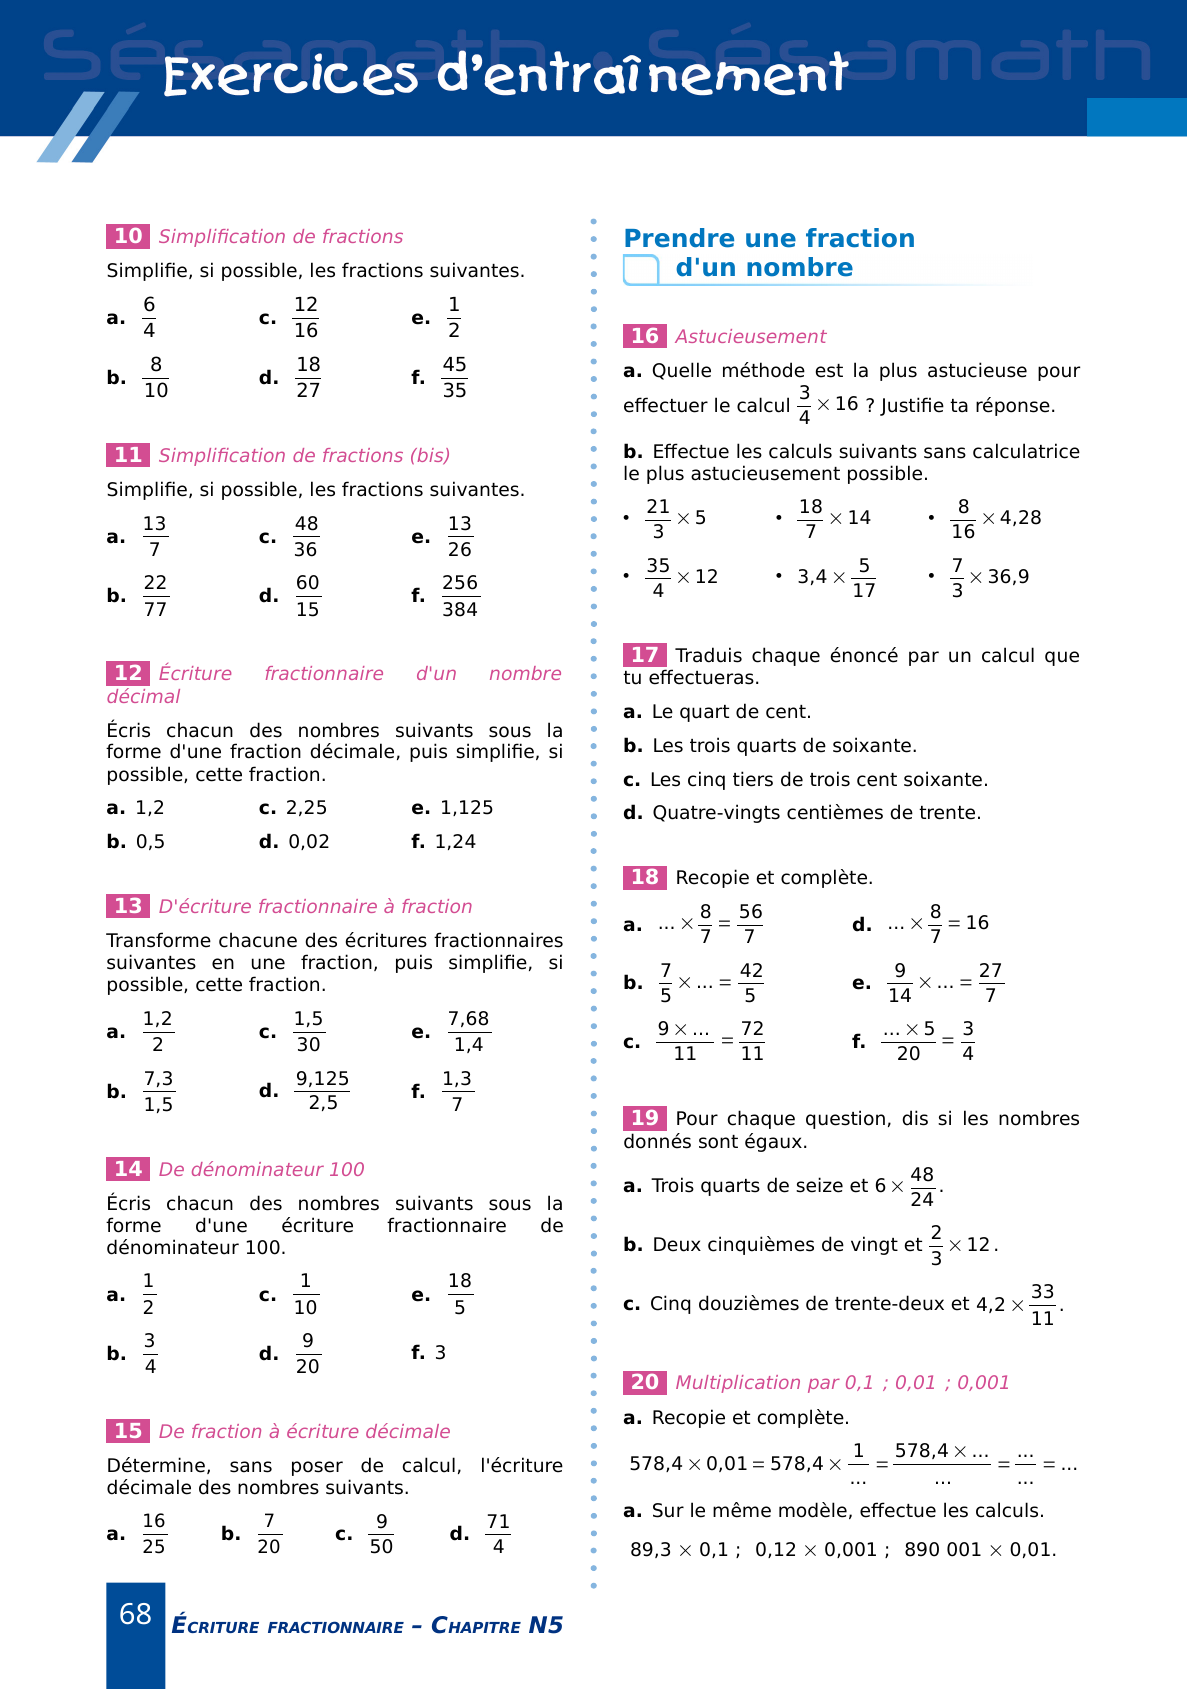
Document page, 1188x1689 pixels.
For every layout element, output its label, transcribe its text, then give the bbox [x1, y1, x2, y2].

list 1,125 [411, 797, 564, 819]
list Pour chaque question, dis si les nombres donnés sont égaux. [623, 1106, 1081, 1153]
list Le quart de cent. [623, 701, 1081, 723]
list Cinq douzièmes de trente-deux et [623, 1281, 1081, 1329]
list Trois quarts de seize et [623, 1164, 1081, 1211]
list Simplifie, si possible, les fractions suivantes. [106, 479, 564, 501]
table_header 89,3 × 0,1 ; [623, 1534, 748, 1567]
list 3 [411, 1342, 564, 1364]
list 0,02 [259, 831, 411, 853]
list Sur le même modèle, effectue les calculs. [623, 1500, 1081, 1522]
list Écriture fractionnaire d'un nombre décimal [106, 661, 564, 708]
list 1,24 [411, 831, 564, 853]
list 0,5 [106, 831, 259, 853]
list Recopie et complète. [623, 1407, 1081, 1428]
list Simplification de fractions [150, 224, 564, 249]
list Deux cinquièmes de vingt et [623, 1223, 1081, 1269]
list Les trois quarts de soixante. [623, 735, 1081, 757]
list Prendre une fraction d'un nombre [623, 224, 1081, 283]
list Astucieusement [667, 324, 1081, 348]
list Simplification de fractions (bis) [150, 443, 564, 467]
list Détermine, sans poser de calcul, l'écriture décimale des nombres suivants. [106, 1455, 564, 1499]
list Quelle méthode est la plus astucieuse pour effectuer le calcul? Justifie ta réponse. [623, 360, 1081, 429]
table_header 0,12 × 0,001 ; [748, 1534, 897, 1567]
list Les cinq tiers de trois cent soixante. [623, 768, 1081, 790]
picture [0, 0, 1187, 163]
list Effectue les calculs suivants sans calculatrice le plus astucieusement possible. [623, 441, 1081, 485]
text Écris chacun des nombres suivants sous la forme d'une écriture fractionnaire de dénominateur 100. [106, 1193, 564, 1259]
picture [622, 254, 1034, 286]
list Quatre‑vingts centièmes de trente. [623, 802, 1081, 824]
list Traduis chaque énoncé par un calcul que tu effectueras. [623, 643, 1081, 689]
list 2,25 [259, 797, 411, 819]
list Recopie et complète. [667, 866, 1081, 890]
list De dénominateur 100 [150, 1157, 564, 1181]
text Transforme chacune des écritures fractionnaires suivantes en une fraction, puis simplifie, si possible, cette fraction. [106, 930, 564, 996]
list De fraction à écriture décimale [150, 1419, 564, 1443]
list Simplifie, si possible, les fractions suivantes. [106, 260, 564, 282]
text Écris chacun des nombres suivants sous la forme d'une fraction décimale, puis simplifie, si possible, cette fraction. [106, 719, 564, 785]
list 1,2 [106, 797, 259, 819]
table_header 890 001 × 0,01. [897, 1534, 1064, 1567]
list Multiplication par 0,1 ; 0,01 ; 0,001 [667, 1371, 1081, 1395]
list D'écriture fractionnaire à fraction [150, 894, 564, 918]
